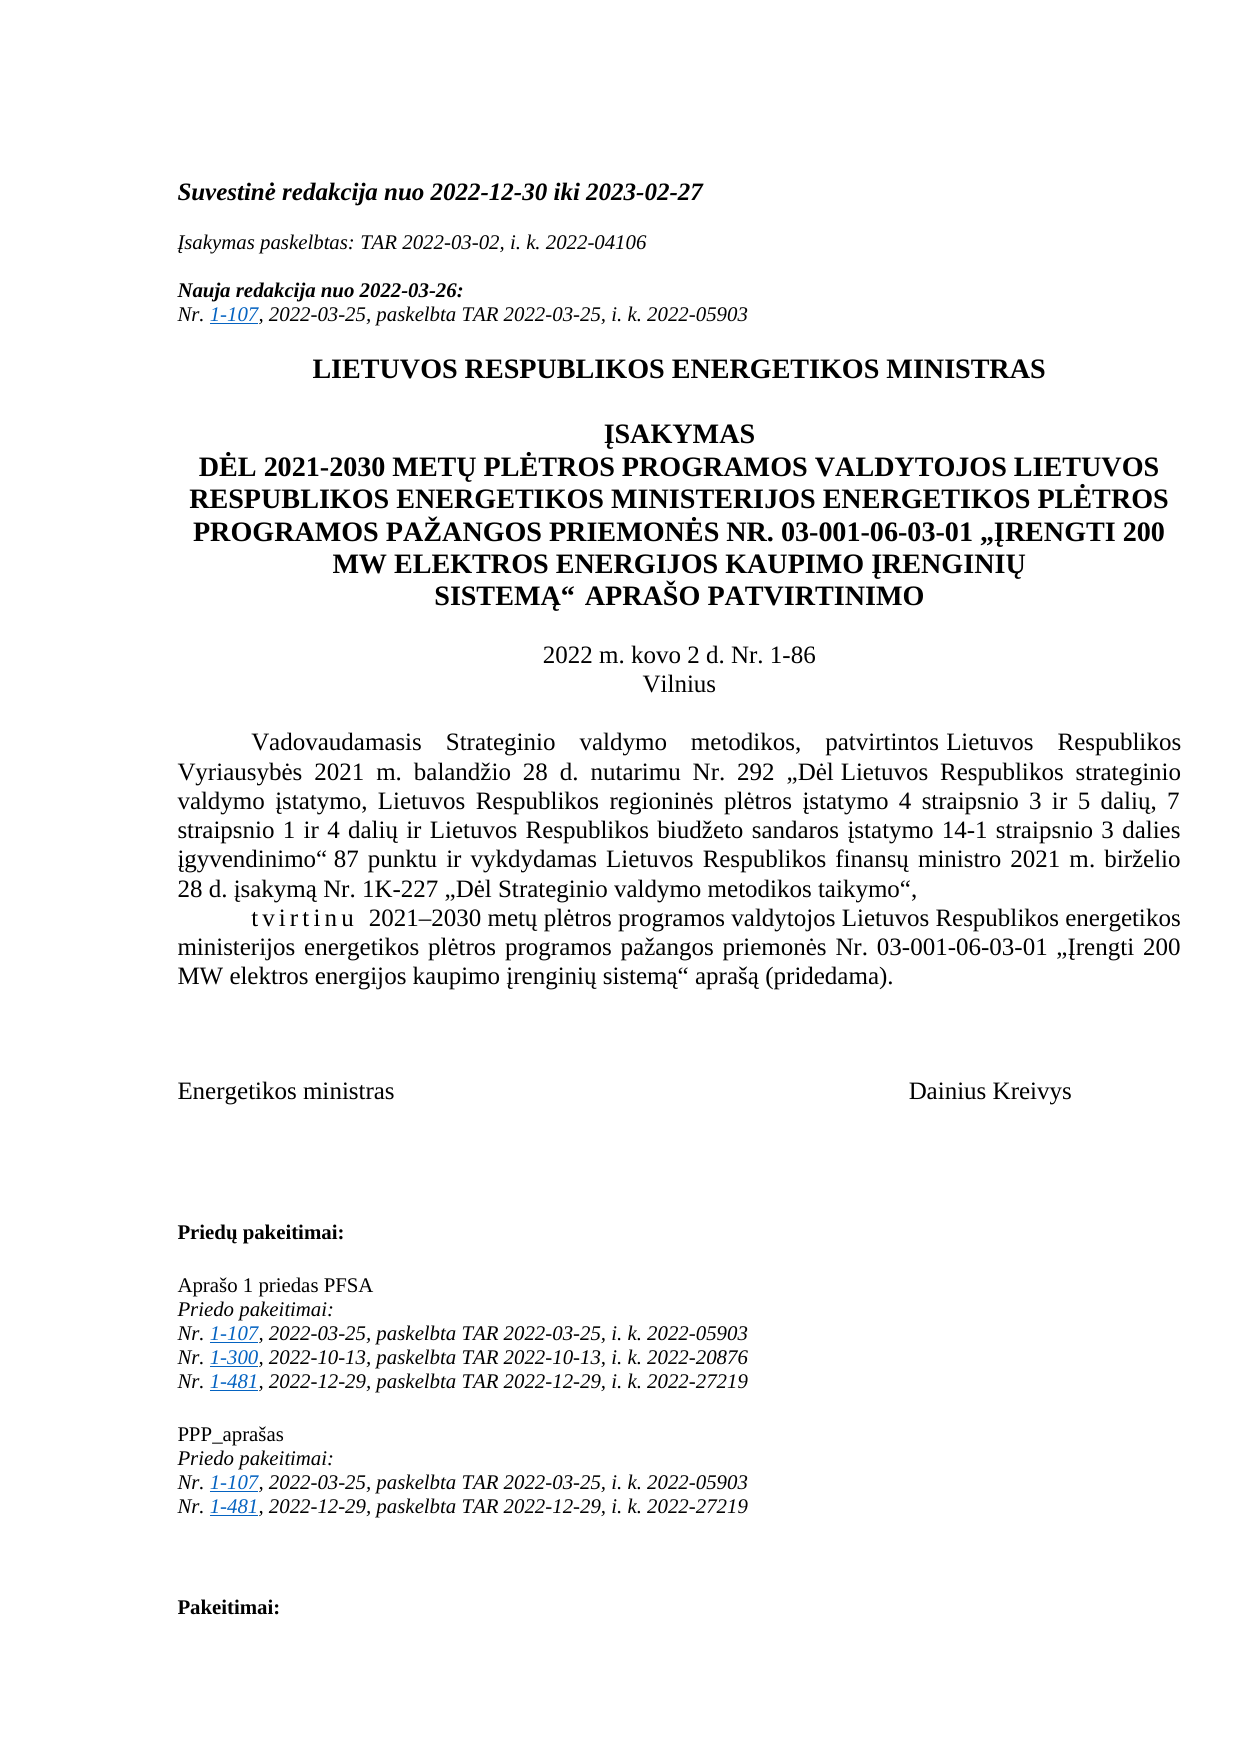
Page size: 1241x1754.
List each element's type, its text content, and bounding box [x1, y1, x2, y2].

text LIETUVOS RESPUBLIKOS ENERGETIKOS MINISTRAS [177, 353, 1181, 385]
text Įsakymas paskelbtas: TAR 2022-03-02, i. k. 2022-04106 [177, 230, 1181, 254]
text ĮSAKYMAS [177, 417, 1181, 450]
text Priedo pakeitimai: [177, 1446, 1181, 1470]
text Priedo pakeitimai: [177, 1297, 1181, 1321]
text Nr. 1-107, 2022-03-25, paskelbta TAR 2022-03-25, i. k. 2022-05903 [177, 302, 1181, 326]
text Priedų pakeitimai: [177, 1220, 1181, 1244]
text Suvestinė redakcija nuo 2022-12-30 iki 2023-02-27 [177, 177, 1181, 206]
text Nr. 1-481, 2022-12-29, paskelbta TAR 2022-12-29, i. k. 2022-27219 [177, 1494, 1181, 1518]
text Nr. 1-481, 2022-12-29, paskelbta TAR 2022-12-29, i. k. 2022-27219 [177, 1369, 1181, 1393]
text PPP_aprašas [177, 1422, 1181, 1446]
text Vilnius [177, 669, 1181, 698]
text Aprašo 1 priedas PFSA [177, 1273, 1181, 1297]
text Nauja redakcija nuo 2022-03-26: [177, 278, 1181, 302]
text Nr. 1-300, 2022-10-13, paskelbta TAR 2022-10-13, i. k. 2022-20876 [177, 1345, 1181, 1369]
text Nr. 1-107, 2022-03-25, paskelbta TAR 2022-03-25, i. k. 2022-05903 [177, 1470, 1181, 1494]
text Nr. 1-107, 2022-03-25, paskelbta TAR 2022-03-25, i. k. 2022-05903 [177, 1321, 1181, 1345]
text tvirtinu 2021–2030 metų plėtros programos valdytojos Lietuvos Respublikos energetikos ministerijos energetikos plėtros programos pažangos priemonės Nr. 03-001-06-03-01 „Įrengti 200 MW elektros energijos kaupimo įrenginių sistemą“ aprašą (pridedama). [177, 902, 1181, 990]
text 2022 m. kovo 2 d. Nr. 1-86 [177, 641, 1181, 669]
text DĖL 2021-2030 METŲ PLĖTROS PROGRAMOS VALDYTOJOS LIETUVOS RESPUBLIKOS ENERGETIKOS MINISTERIJOS ENERGETIKOS PLĖTROS PROGRAMOS PAŽANGOS PRIEMONĖS NR. 03-001-06-03-01 „ĮRENGTI 200 MW ELEKTROS ENERGIJOS KAUPIMO ĮRENGINIŲ SISTEMĄ“ APRAŠO PATVIRTINIMO [177, 450, 1181, 612]
text Pakeitimai: [177, 1595, 1181, 1619]
text Energetikos ministras Dainius Kreivys [177, 1076, 1211, 1105]
text Vadovaudamasis Strateginio valdymo metodikos, patvirtintos Lietuvos Respublikos Vyriausybės 2021 m. balandžio 28 d. nutarimu Nr. 292 „Dėl Lietuvos Respublikos strateginio valdymo įstatymo, Lietuvos Respublikos regioninės plėtros įstatymo 4 straipsnio 3 ir 5 dalių, 7 straipsnio 1 ir 4 dalių ir Lietuvos Respublikos biudžeto sandaros įstatymo 14-1 straipsnio 3 dalies įgyvendinimo“ 87 punktu ir vykdydamas Lietuvos Respublikos finansų ministro 2021 m. birželio 28 d. įsakymą Nr. 1K-227 „Dėl Strateginio valdymo metodikos taikymo“, [177, 727, 1181, 902]
